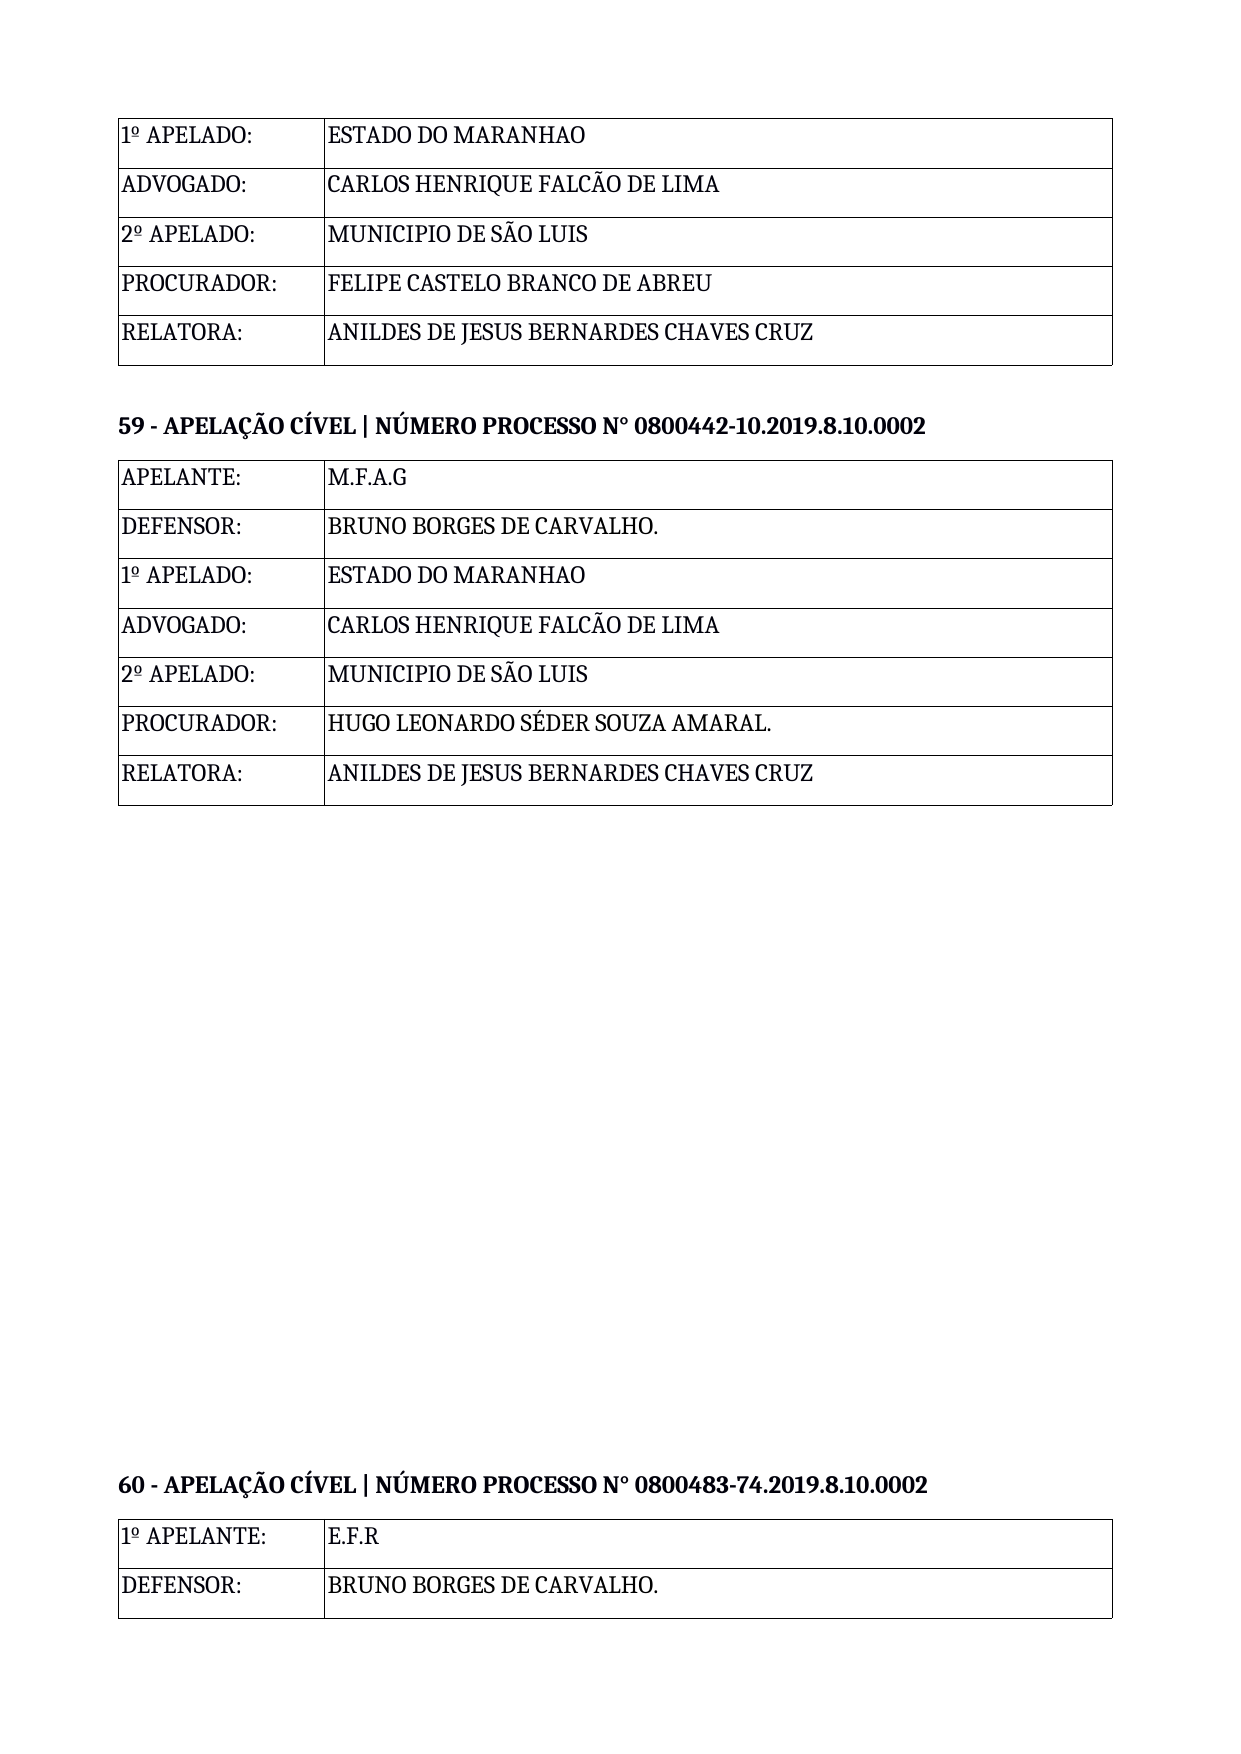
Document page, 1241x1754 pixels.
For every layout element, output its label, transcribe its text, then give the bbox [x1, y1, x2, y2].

table_cell CARLOS HENRIQUE FALCÃO DE LIMA [325, 169, 1112, 217]
table_cell 2º APELADO: [119, 218, 324, 266]
table_cell ESTADO DO MARANHAO [325, 559, 1112, 608]
table_cell RELATORA: [119, 316, 324, 364]
table_cell ESTADO DO MARANHAO [325, 119, 1112, 167]
table_header M.F.A.G [325, 461, 1112, 509]
table_header 1º APELANTE: [119, 1520, 324, 1568]
table_cell DEFENSOR: [119, 510, 324, 558]
table_cell PROCURADOR: [119, 267, 324, 315]
table_cell HUGO LEONARDO SÉDER SOUZA AMARAL. [325, 707, 1112, 755]
table_cell MUNICIPIO DE SÃO LUIS [325, 218, 1112, 266]
table_cell FELIPE CASTELO BRANCO DE ABREU [325, 267, 1112, 315]
table_cell MUNICIPIO DE SÃO LUIS [325, 658, 1112, 706]
table_cell PROCURADOR: [119, 707, 324, 755]
table_cell 1º APELADO: [119, 119, 324, 167]
table_cell 1º APELADO: [119, 559, 324, 608]
table_header APELANTE: [119, 461, 324, 509]
text 60 - APELAÇÃO CÍVEL | NÚMERO PROCESSO N° 0800483-74.2019.8.10.0002 [118, 1471, 1122, 1500]
table_cell ADVOGADO: [119, 609, 324, 657]
table_cell 2º APELADO: [119, 658, 324, 706]
table_cell ANILDES DE JESUS BERNARDES CHAVES CRUZ [325, 756, 1112, 805]
table_cell BRUNO BORGES DE CARVALHO. [325, 1569, 1112, 1617]
table_cell CARLOS HENRIQUE FALCÃO DE LIMA [325, 609, 1112, 657]
table_cell BRUNO BORGES DE CARVALHO. [325, 510, 1112, 558]
table_header E.F.R [325, 1520, 1112, 1568]
table_cell RELATORA: [119, 756, 324, 805]
table_cell DEFENSOR: [119, 1569, 324, 1617]
table_cell ADVOGADO: [119, 169, 324, 217]
text 59 - APELAÇÃO CÍVEL | NÚMERO PROCESSO N° 0800442-10.2019.8.10.0002 [118, 412, 1122, 441]
table_cell ANILDES DE JESUS BERNARDES CHAVES CRUZ [325, 316, 1112, 364]
